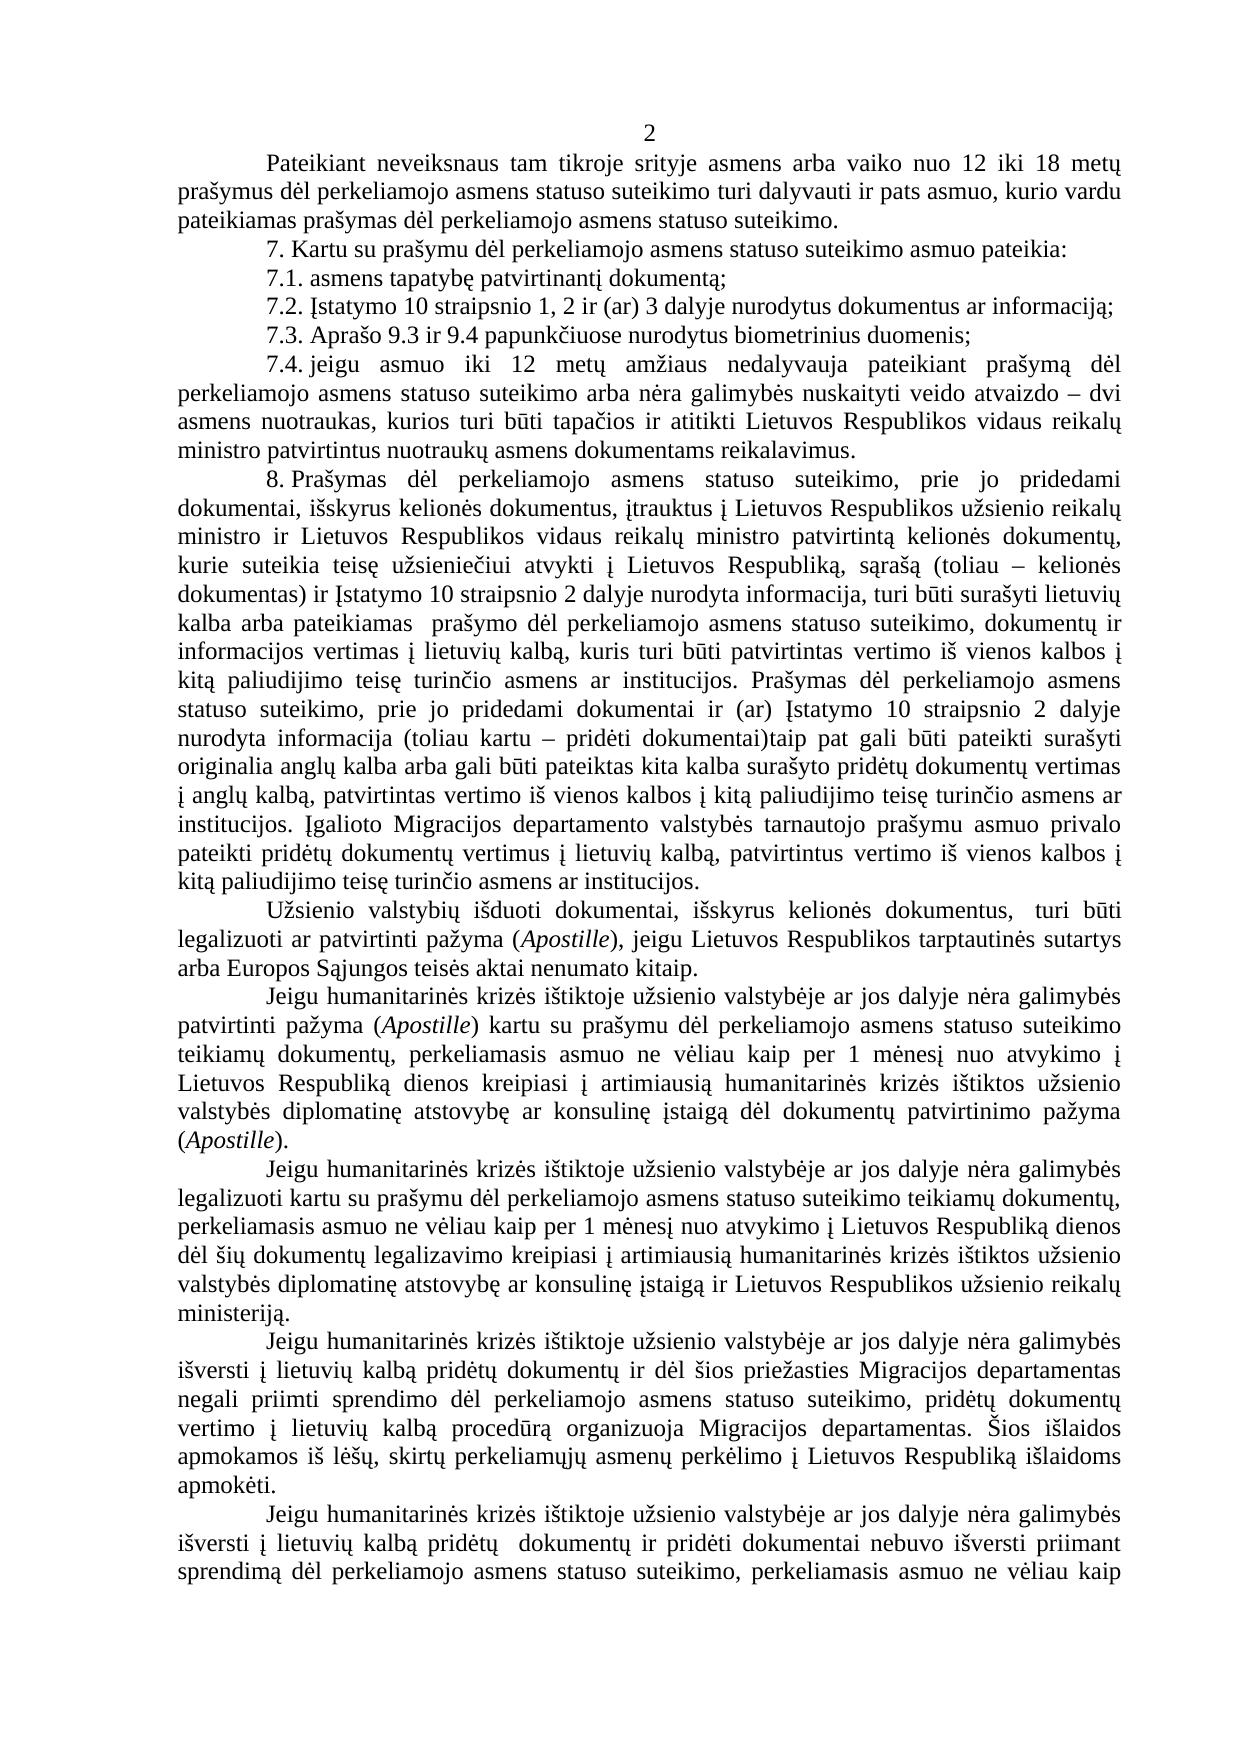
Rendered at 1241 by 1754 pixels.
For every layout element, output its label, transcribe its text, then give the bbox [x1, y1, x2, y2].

text Jeigu humanitarinės krizės ištiktoje užsienio valstybėje ar jos dalyje nėra galimybės išversti į lietuvių kalbą pridėtų dokumentų ir dėl šios priežasties Migracijos departamentas negali priimti sprendimo dėl perkeliamojo asmens statuso suteikimo, pridėtų dokumentų vertimo į lietuvių kalbą procedūrą organizuoja Migracijos departamentas. Šios išlaidos apmokamos iš lėšų, skirtų perkeliamųjų asmenų perkėlimo į Lietuvos Respubliką išlaidoms apmokėti. [177, 1326, 1122, 1499]
text Jeigu humanitarinės krizės ištiktoje užsienio valstybėje ar jos dalyje nėra galimybės patvirtinti pažyma (Apostille) kartu su prašymu dėl perkeliamojo asmens statuso suteikimo teikiamų dokumentų, perkeliamasis asmuo ne vėliau kaip per 1 mėnesį nuo atvykimo į Lietuvos Respubliką dienos kreipiasi į artimiausią humanitarinės krizės ištiktos užsienio valstybės diplomatinę atstovybę ar konsulinę įstaigą dėl dokumentų patvirtinimo pažyma (Apostille). [177, 981, 1122, 1154]
text 7.1. asmens tapatybę patvirtinantį dokumentą; [177, 263, 1122, 291]
text Pateikiant neveiksnaus tam tikroje srityje asmens arba vaiko nuo 12 iki 18 metų prašymus dėl perkeliamojo asmens statuso suteikimo turi dalyvauti ir pats asmuo, kurio vardu pateikiamas prašymas dėl perkeliamojo asmens statuso suteikimo. [177, 148, 1122, 234]
text 8. Prašymas dėl perkeliamojo asmens statuso suteikimo, prie jo pridedami dokumentai, išskyrus kelionės dokumentus, įtrauktus į Lietuvos Respublikos užsienio reikalų ministro ir Lietuvos Respublikos vidaus reikalų ministro patvirtintą kelionės dokumentų, kurie suteikia teisę užsieniečiui atvykti į Lietuvos Respubliką, sąrašą (toliau – kelionės dokumentas) ir Įstatymo 10 straipsnio 2 dalyje nurodyta informacija, turi būti surašyti lietuvių kalba arba pateikiamas prašymo dėl perkeliamojo asmens statuso suteikimo, dokumentų ir informacijos vertimas į lietuvių kalbą, kuris turi būti patvirtintas vertimo iš vienos kalbos į kitą paliudijimo teisę turinčio asmens ar institucijos. Prašymas dėl perkeliamojo asmens statuso suteikimo, prie jo pridedami dokumentai ir (ar) Įstatymo 10 straipsnio 2 dalyje nurodyta informacija (toliau kartu – pridėti dokumentai)taip pat gali būti pateikti surašyti originalia anglų kalba arba gali būti pateiktas kita kalba surašyto pridėtų dokumentų vertimas į anglų kalbą, patvirtintas vertimo iš vienos kalbos į kitą paliudijimo teisę turinčio asmens ar institucijos. Įgalioto Migracijos departamento valstybės tarnautojo prašymu asmuo privalo pateikti pridėtų dokumentų vertimus į lietuvių kalbą, patvirtintus vertimo iš vienos kalbos į kitą paliudijimo teisę turinčio asmens ar institucijos. [177, 464, 1122, 895]
text 7. Kartu su prašymu dėl perkeliamojo asmens statuso suteikimo asmuo pateikia: [177, 234, 1122, 263]
text 7.2. Įstatymo 10 straipsnio 1, 2 ir (ar) 3 dalyje nurodytus dokumentus ar informaciją; [177, 291, 1122, 320]
text Užsienio valstybių išduoti dokumentai, išskyrus kelionės dokumentus, turi būti legalizuoti ar patvirtinti pažyma (Apostille), jeigu Lietuvos Respublikos tarptautinės sutartys arba Europos Sąjungos teisės aktai nenumato kitaip. [177, 895, 1122, 981]
text 7.4. jeigu asmuo iki 12 metų amžiaus nedalyvauja pateikiant prašymą dėl perkeliamojo asmens statuso suteikimo arba nėra galimybės nuskaityti veido atvaizdo – dvi asmens nuotraukas, kurios turi būti tapačios ir atitikti Lietuvos Respublikos vidaus reikalų ministro patvirtintus nuotraukų asmens dokumentams reikalavimus. [177, 349, 1122, 464]
text 7.3. Aprašo 9.3 ir 9.4 papunkčiuose nurodytus biometrinius duomenis; [177, 320, 1122, 349]
text Jeigu humanitarinės krizės ištiktoje užsienio valstybėje ar jos dalyje nėra galimybės išversti į lietuvių kalbą pridėtų dokumentų ir pridėti dokumentai nebuvo išversti priimant sprendimą dėl perkeliamojo asmens statuso suteikimo, perkeliamasis asmuo ne vėliau kaip [177, 1499, 1122, 1585]
text Jeigu humanitarinės krizės ištiktoje užsienio valstybėje ar jos dalyje nėra galimybės legalizuoti kartu su prašymu dėl perkeliamojo asmens statuso suteikimo teikiamų dokumentų, perkeliamasis asmuo ne vėliau kaip per 1 mėnesį nuo atvykimo į Lietuvos Respubliką dienos dėl šių dokumentų legalizavimo kreipiasi į artimiausią humanitarinės krizės ištiktos užsienio valstybės diplomatinę atstovybę ar konsulinę įstaigą ir Lietuvos Respublikos užsienio reikalų ministeriją. [177, 1154, 1122, 1326]
